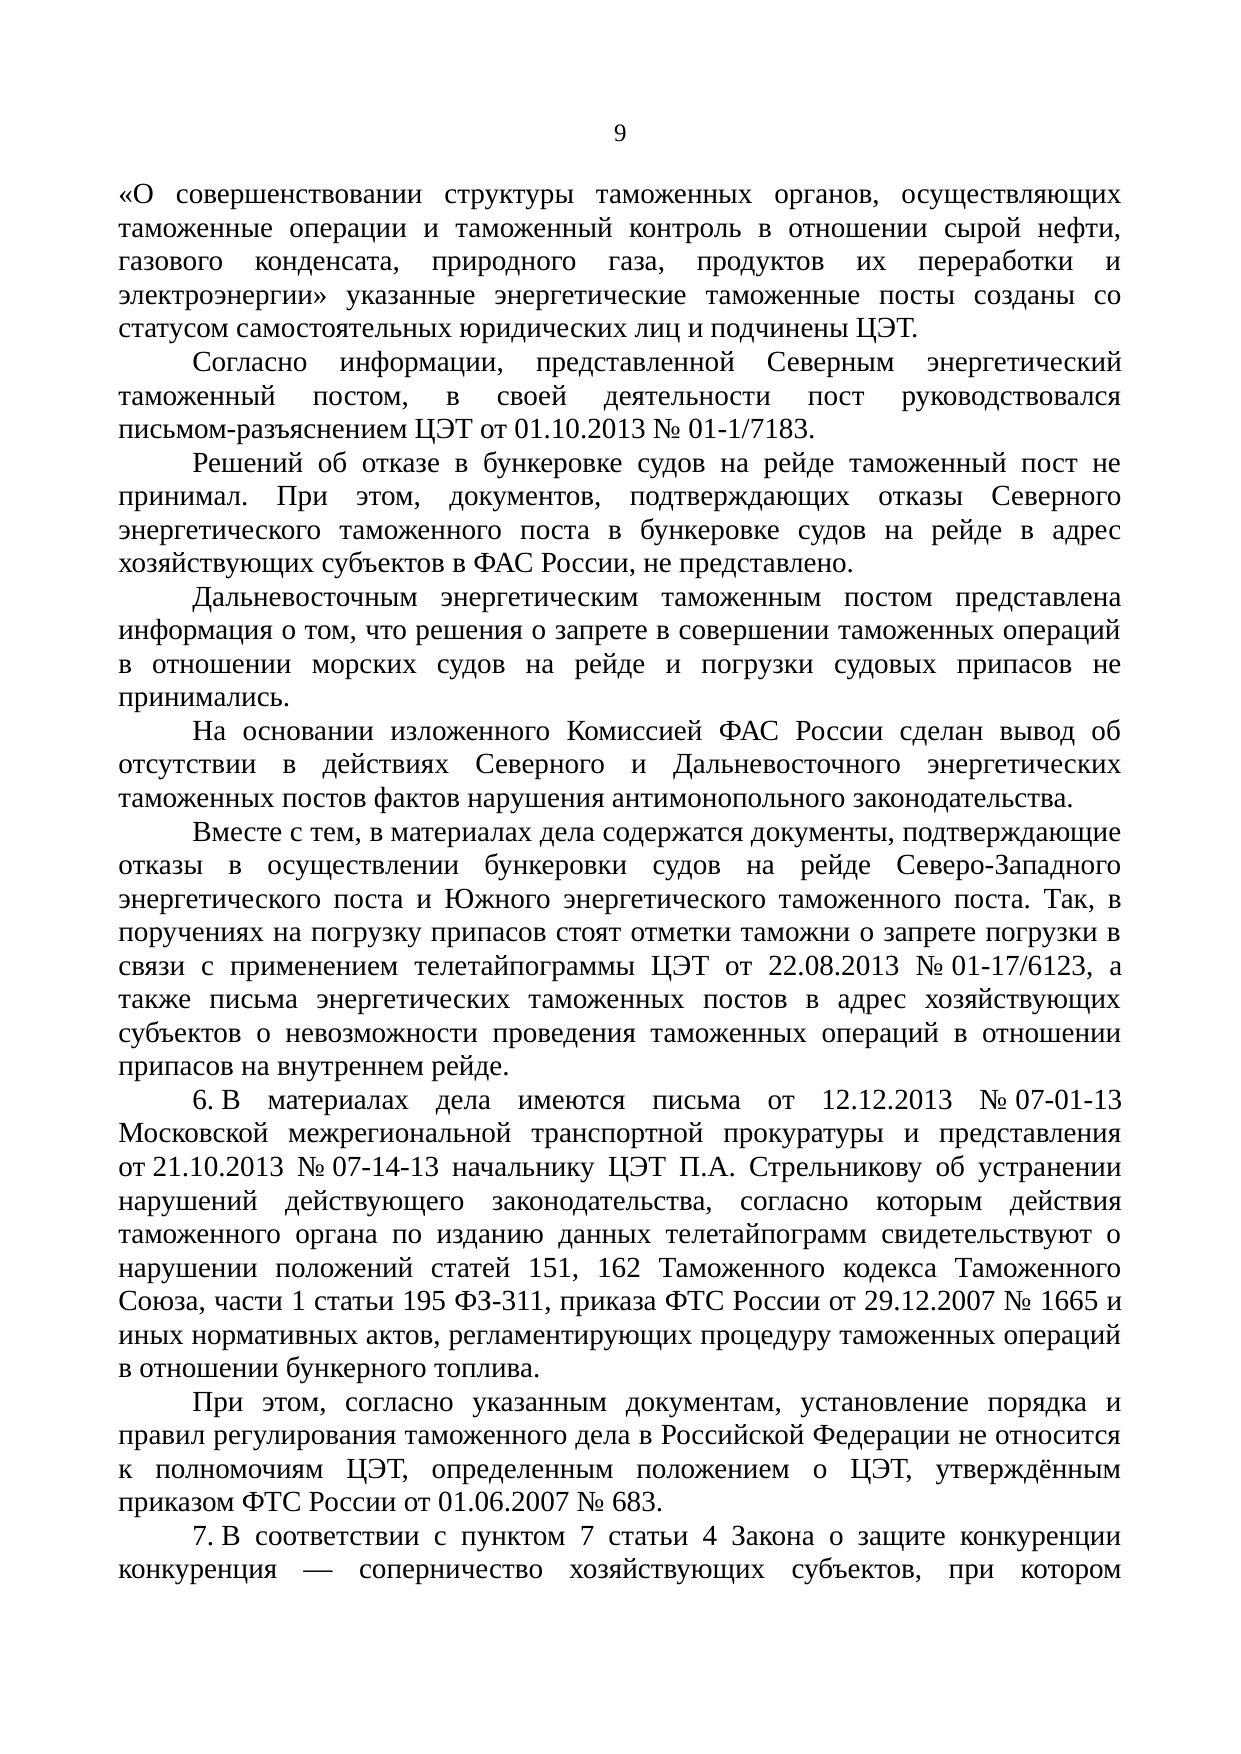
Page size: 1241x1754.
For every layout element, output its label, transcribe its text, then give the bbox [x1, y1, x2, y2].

text «О совершенствовании структуры таможенных органов, осуществляющих таможенные операции и таможенный контроль в отношении сырой нефти, газового конденсата, природного газа, продуктов их переработки и электроэнергии» указанные энергетические таможенные посты созданы со статусом самостоятельных юридических лиц и подчинены ЦЭТ. [118, 176, 1122, 344]
text Вместе с тем, в материалах дела содержатся документы, подтверждающие отказы в осуществлении бункеровки судов на рейде Северо-Западного энергетического поста и Южного энергетического таможенного поста. Так, в поручениях на погрузку припасов стоят отметки таможни о запрете погрузки в связи с применением телетайпограммы ЦЭТ от 22.08.2013 № 01-17/6123, а также письма энергетических таможенных постов в адрес хозяйствующих субъектов о невозможности проведения таможенных операций в отношении припасов на внутреннем рейде. [118, 814, 1122, 1082]
text 6. В материалах дела имеются письма от 12.12.2013 № 07‑01‑13 Московской межрегиональной транспортной прокуратуры и представления от 21.10.2013 № 07-14-13 начальнику ЦЭТ П.А. Стрельникову об устранении нарушений действующего законодательства, согласно которым действия таможенного органа по изданию данных телетайпограмм свидетельствуют о нарушении положений статей 151, 162 Таможенного кодекса Таможенного Союза, части 1 статьи 195 ФЗ-311, приказа ФТС России от 29.12.2007 № 1665 и иных нормативных актов, регламентирующих процедуру таможенных операций в отношении бункерного топлива. [118, 1082, 1122, 1384]
text Решений об отказе в бункеровке судов на рейде таможенный пост не принимал. При этом, документов, подтверждающих отказы Северного энергетического таможенного поста в бункеровке судов на рейде в адрес хозяйствующих субъектов в ФАС России, не представлено. [118, 445, 1122, 579]
text Дальневосточным энергетическим таможенным постом представлена информация о том, что решения о запрете в совершении таможенных операций в отношении морских судов на рейде и погрузки судовых припасов не принимались. [118, 579, 1122, 713]
text 7. В соответствии с пунктом 7 статьи 4 Закона о защите конкуренции конкуренция — соперничество хозяйствующих субъектов, при котором [118, 1518, 1122, 1585]
text Согласно информации, представленной Северным энергетический таможенный постом, в своей деятельности пост руководствовался письмом-разъяснением ЦЭТ от 01.10.2013 № 01-1/7183. [118, 344, 1122, 445]
text При этом, согласно указанным документам, установление порядка и правил регулирования таможенного дела в Российской Федерации не относится к полномочиям ЦЭТ, определенным положением о ЦЭТ, утверждённым приказом ФТС России от 01.06.2007 № 683. [118, 1384, 1122, 1518]
text На основании изложенного Комиссией ФАС России сделан вывод об отсутствии в действиях Северного и Дальневосточного энергетических таможенных постов фактов нарушения антимонопольного законодательства. [118, 713, 1122, 814]
